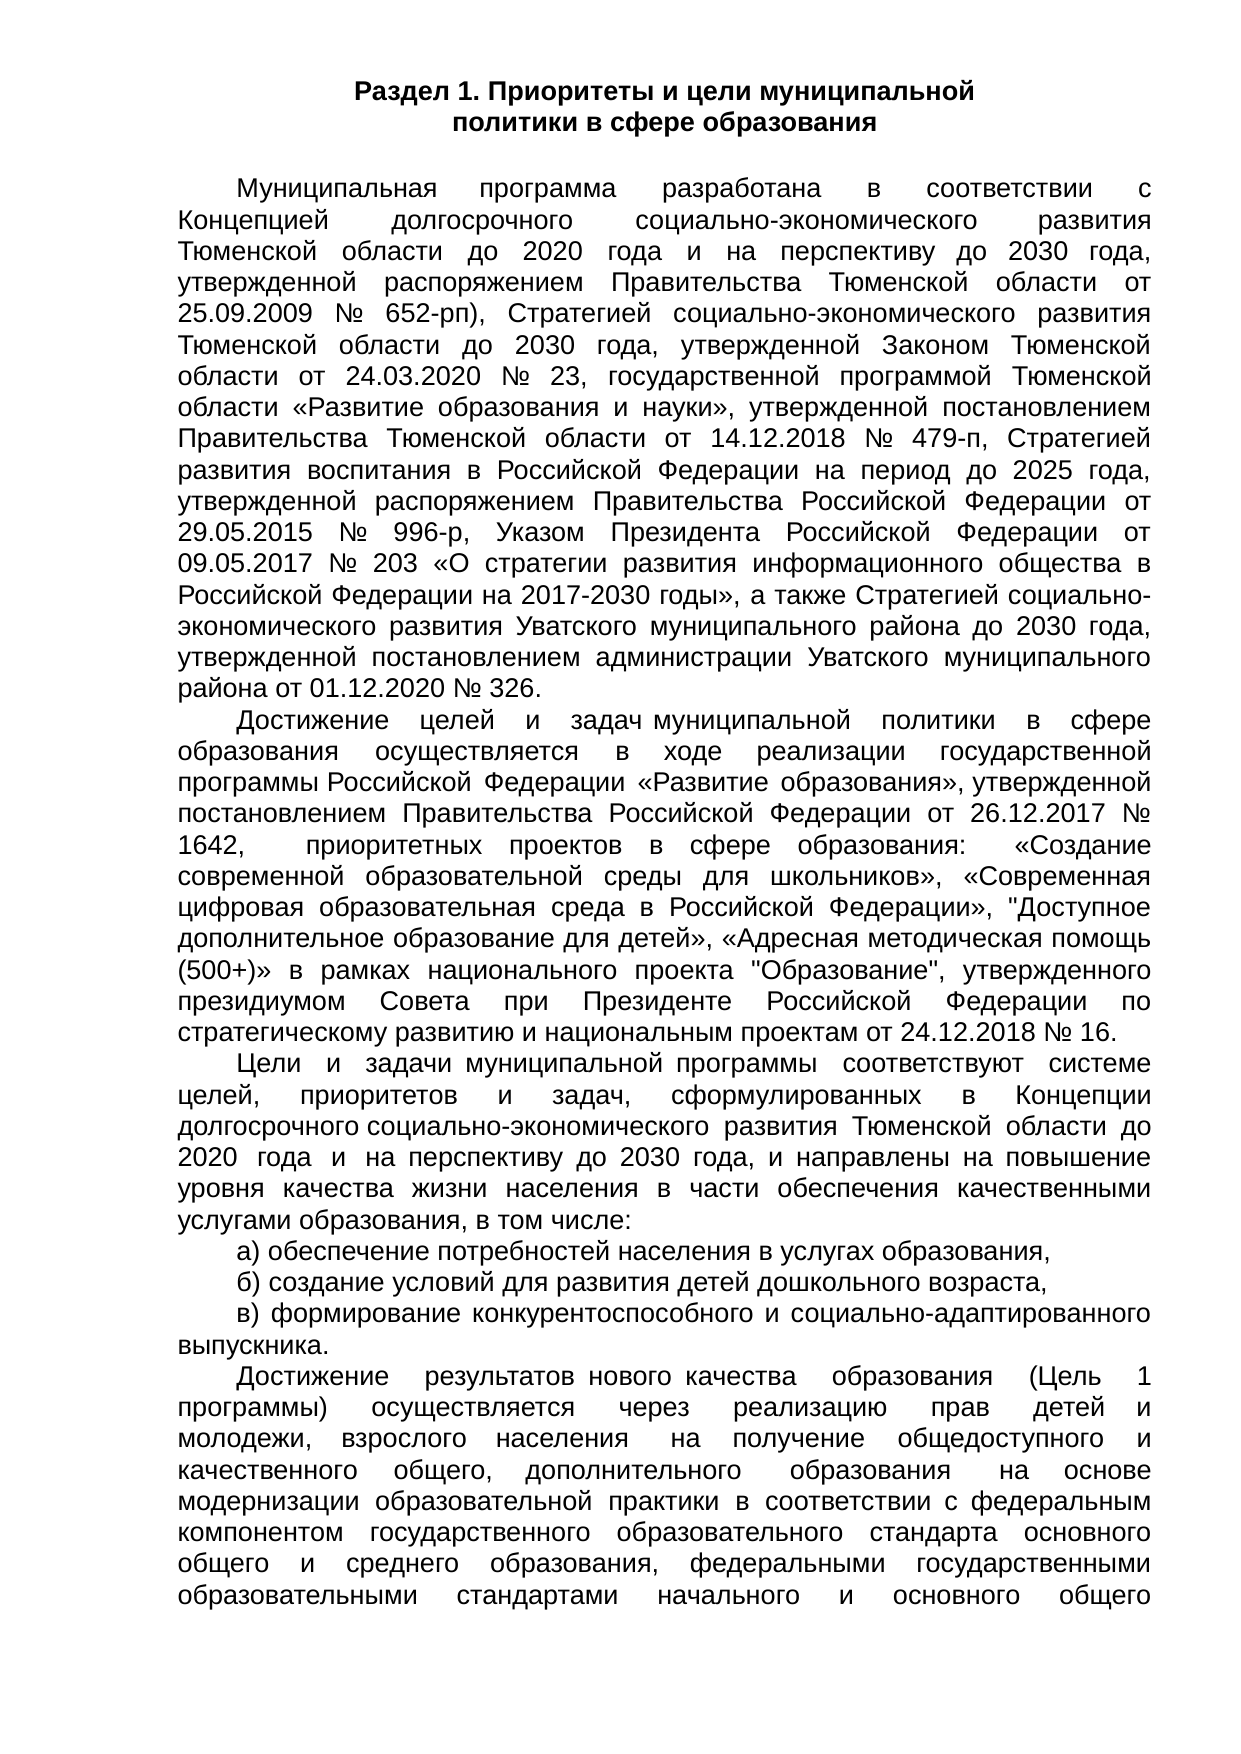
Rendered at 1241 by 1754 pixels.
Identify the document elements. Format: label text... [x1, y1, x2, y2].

text Раздел 1. Приоритеты и цели муниципальной [177, 75, 1152, 106]
text а) обеспечение потребностей населения в услугах образования, [177, 1235, 1152, 1266]
text Муниципальная программа разработана в соответствии с Концепцией долгосрочного социально-экономического развития Тюменской области до 2020 года и на перспективу до 2030 года, утвержденной распоряжением Правительства Тюменской области от 25.09.2009 № 652-рп), Стратегией социально-экономического развития Тюменской области до 2030 года, утвержденной Законом Тюменской области от 24.03.2020 № 23, государственной программой Тюменской области «Развитие образования и науки», утвержденной постановлением Правительства Тюменской области от 14.12.2018 № 479-п, Стратегией развития воспитания в Российской Федерации на период до 2025 года, утвержденной распоряжением Правительства Российской Федерации от 29.05.2015 № 996-р, Указом Президента Российской Федерации от 09.05.2017 № 203 «О стратегии развития информационного общества в Российской Федерации на 2017-2030 годы», а также Стратегией социально-экономического развития Уватского муниципального района до 2030 года, утвержденной постановлением администрации Уватского муниципального района от 01.12.2020 № 326. [177, 172, 1152, 704]
text в) формирование конкурентоспособного и социально-адаптированного выпускника. [177, 1297, 1152, 1360]
text Цели и задачи муниципальной программы соответствуют системе целей, приоритетов и задач, сформулированных в Концепции долгосрочного социально-экономического развития Тюменской области до 2020 года и на перспективу до 2030 года, и направлены на повышение уровня качества жизни населения в части обеспечения качественными услугами образования, в том числе: [177, 1047, 1152, 1235]
text б) создание условий для развития детей дошкольного возраста, [177, 1266, 1152, 1297]
text политики в сфере образования [177, 106, 1152, 137]
text Достижение результатов нового качества образования (Цель 1 программы) осуществляется через реализацию прав детей и молодежи, взрослого населения на получение общедоступного и качественного общего, дополнительного образования на основе модернизации образовательной практики в соответствии с федеральным компонентом государственного образовательного стандарта основного общего и среднего образования, федеральными государственными образовательными стандартами начального и основного общего [177, 1360, 1152, 1610]
text Достижение целей и задач муниципальной политики в сфере образования осуществляется в ходе реализации государственной программы Российской Федерации «Развитие образования», утвержденной постановлением Правительства Российской Федерации от 26.12.2017 № 1642, приоритетных проектов в сфере образования: «Создание современной образовательной среды для школьников», «Современная цифровая образовательная среда в Российской Федерации», "Доступное дополнительное образование для детей», «Адресная методическая помощь (500+)» в рамках национального проекта "Образование", утвержденного президиумом Совета при Президенте Российской Федерации по стратегическому развитию и национальным проектам от 24.12.2018 № 16. [177, 704, 1152, 1047]
